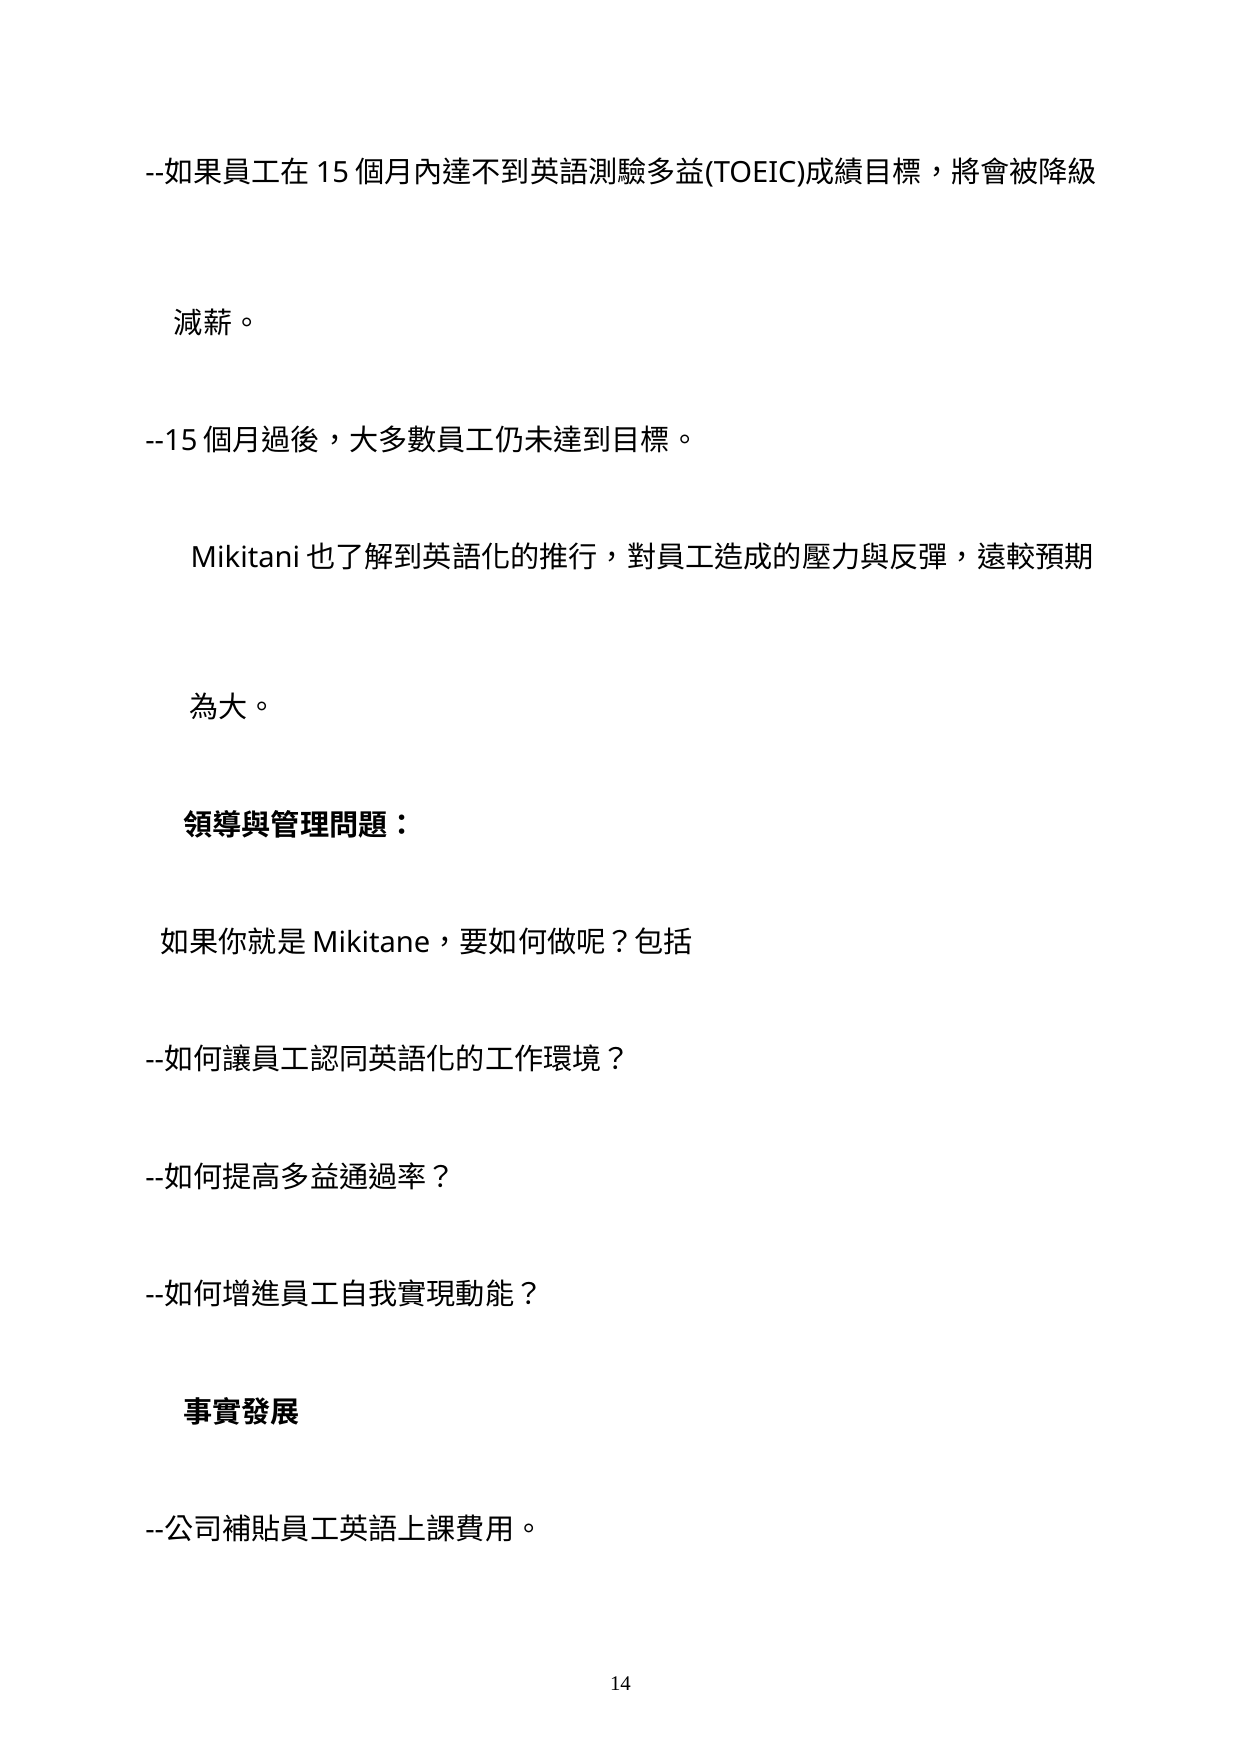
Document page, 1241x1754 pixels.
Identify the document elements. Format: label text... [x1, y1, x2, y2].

text 領導與管理問題： [130, 785, 1110, 860]
text ­--如果員工在15個月內達不到英語測驗多益(TOEIC)成績目標，將會被降級減薪。 [130, 133, 1110, 358]
text --如何增進員工自我實現動能？ [130, 1254, 1110, 1329]
text --如何提高多益通過率？ [130, 1137, 1110, 1212]
text --公司補貼員工英語上課費用。 [130, 1489, 1110, 1564]
text 如果你就是Mikitane，要如何做呢？包括 [130, 902, 1110, 977]
text Mikitani也了解到英語化的推行，對員工造成的壓力與反彈，遠較預期為大。 [130, 517, 1110, 742]
text --如何讓員工認同英語化的工作環境？ [130, 1019, 1110, 1094]
text 事實發展 [130, 1372, 1110, 1447]
text --15個月過後，大多數員工仍未達到目標。 [130, 400, 1110, 475]
